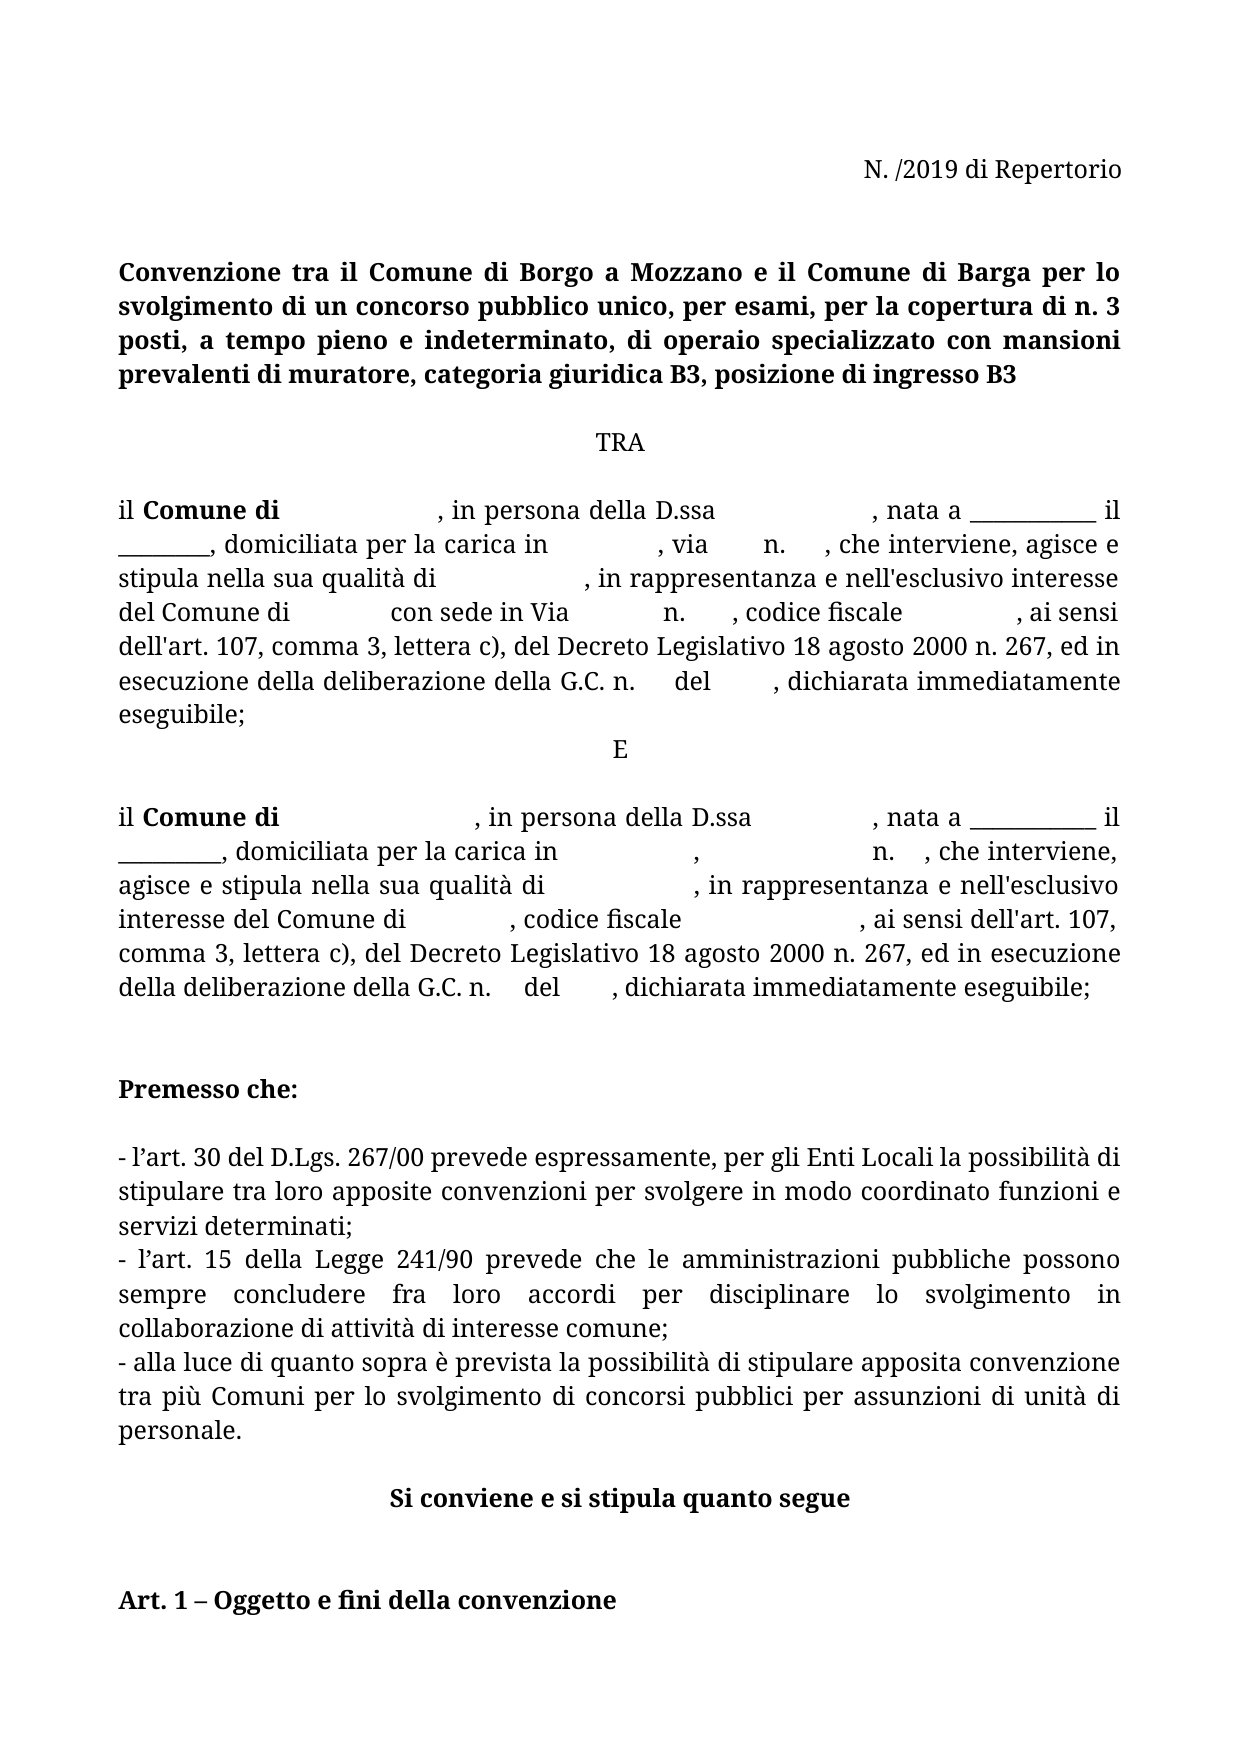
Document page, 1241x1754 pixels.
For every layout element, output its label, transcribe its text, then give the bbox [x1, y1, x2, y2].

text Si conviene e si stipula quanto segue [118, 1481, 1122, 1515]
text - alla luce di quanto sopra è prevista la possibilità di stipulare apposita convenzione tra più Comuni per lo svolgimento di concorsi pubblici per assunzioni di unità di personale. [118, 1344, 1122, 1447]
text Convenzione tra il Comune di Borgo a Mozzano e il Comune di Barga per lo svolgimento di un concorso pubblico unico, per esami, per la copertura di n. 3 posti, a tempo pieno e indeterminato, di operaio specializzato con mansioni prevalenti di muratore, categoria giuridica B3, posizione di ingresso B3 [118, 254, 1122, 391]
text TRA [118, 425, 1122, 459]
text E [118, 731, 1122, 765]
text Premesso che: [118, 1072, 1122, 1106]
text il Comune di , in persona della D.ssa , nata a ___________ il _________, domiciliata per la carica in , n. , che interviene, agisce e stipula nella sua qualità di , in rappresentanza e nell'esclusivo interesse del Comune di , codice fiscale , ai sensi dell'art. 107, comma 3, lettera c), del Decreto Legislativo 18 agosto 2000 n. 267, ed in esecuzione della deliberazione della G.C. n. del , dichiarata immediatamente eseguibile; [118, 799, 1122, 1004]
text N. /2019 di Repertorio [118, 152, 1122, 186]
text Art. 1 – Oggetto e fini della convenzione [118, 1583, 1122, 1617]
text il Comune di , in persona della D.ssa , nata a ___________ il ________, domiciliata per la carica in , via n. , che interviene, agisce e stipula nella sua qualità di , in rappresentanza e nell'esclusivo interesse del Comune di con sede in Via n. , codice fiscale , ai sensi dell'art. 107, comma 3, lettera c), del Decreto Legislativo 18 agosto 2000 n. 267, ed in esecuzione della deliberazione della G.C. n. del , dichiarata immediatamente eseguibile; [118, 493, 1122, 731]
text - l’art. 15 della Legge 241/90 prevede che le amministrazioni pubbliche possono sempre concludere fra loro accordi per disciplinare lo svolgimento in collaborazione di attività di interesse comune; [118, 1242, 1122, 1344]
text - l’art. 30 del D.Lgs. 267/00 prevede espressamente, per gli Enti Locali la possibilità di stipulare tra loro apposite convenzioni per svolgere in modo coordinato funzioni e servizi determinati; [118, 1140, 1122, 1242]
